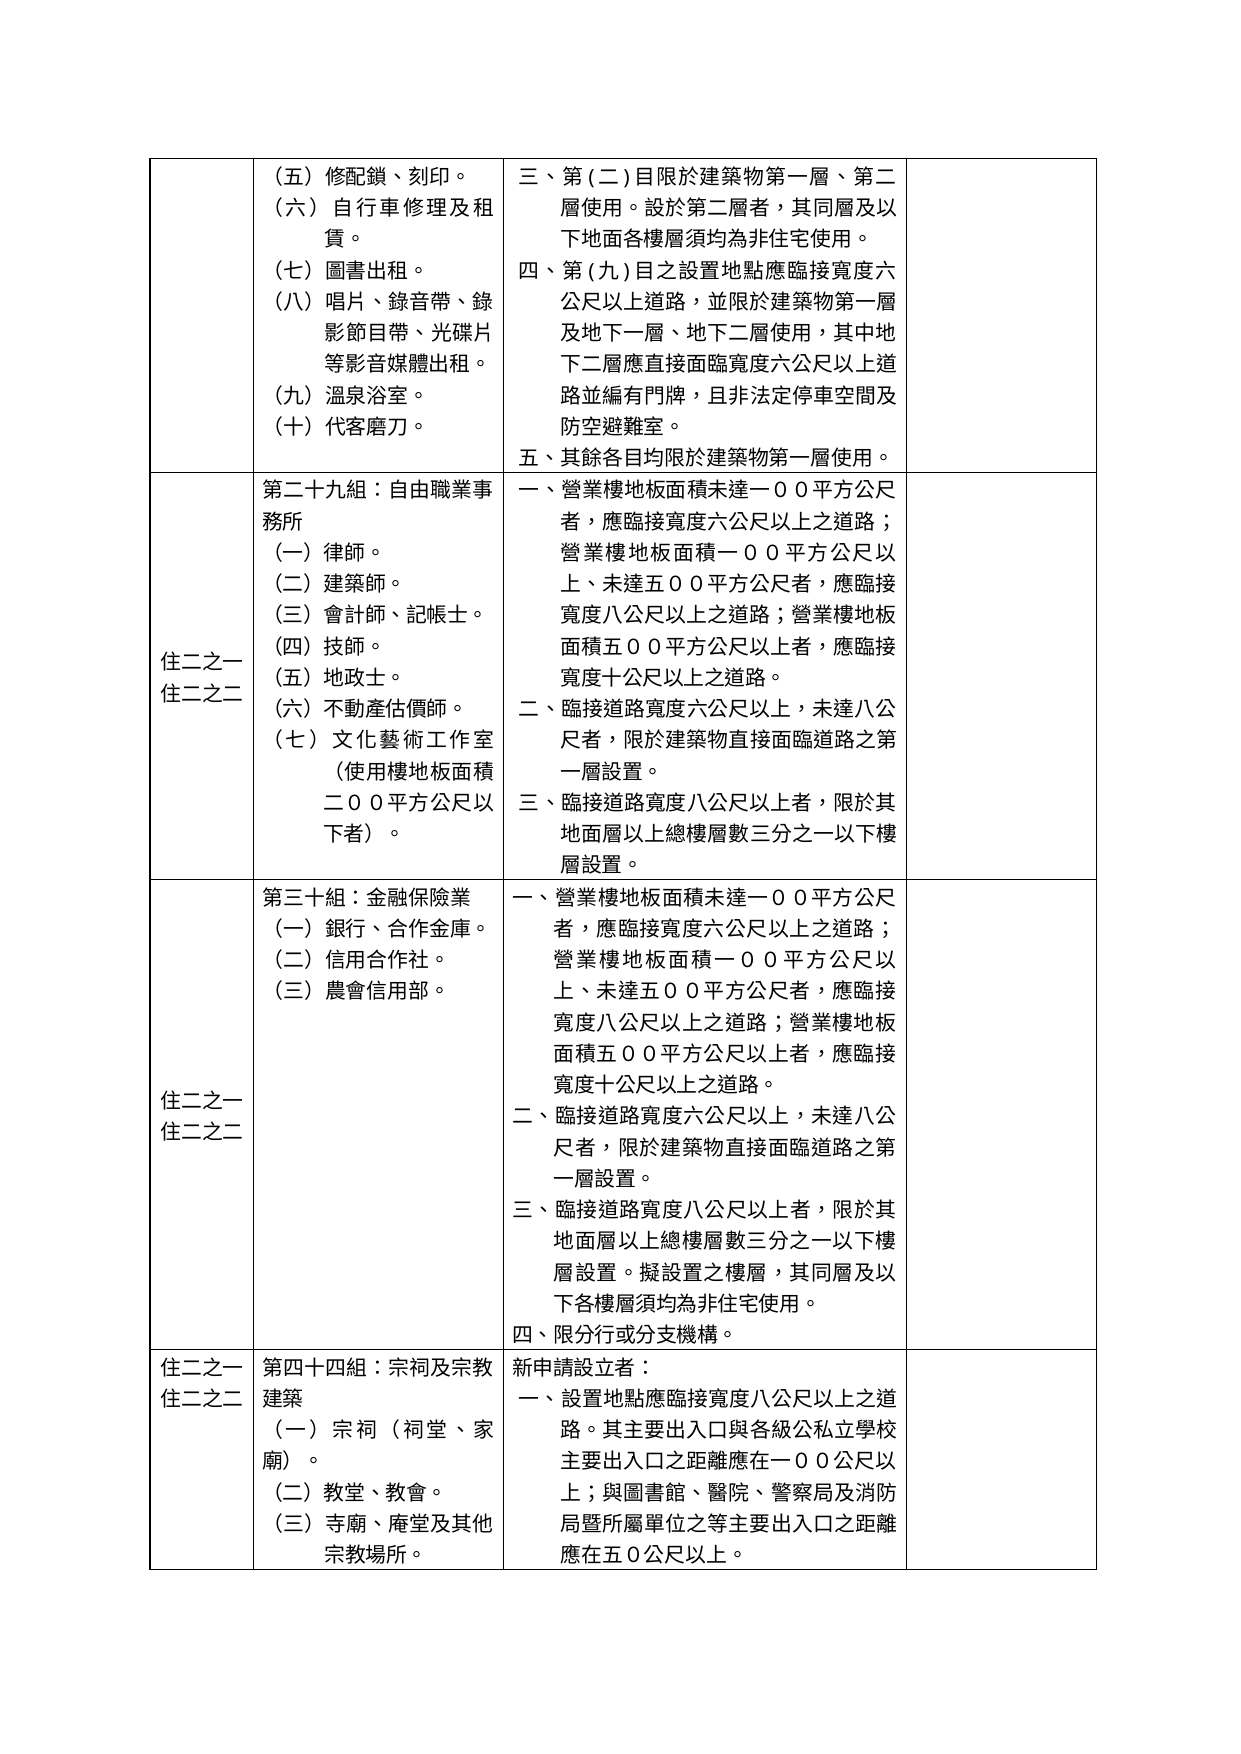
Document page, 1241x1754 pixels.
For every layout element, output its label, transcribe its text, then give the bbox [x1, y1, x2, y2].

table_cell [151, 159, 253, 472]
table_cell （五）修配鎖、刻印。 （六）自行車修理及租賃。 （七）圖書出租。 （八）唱片、錄音帶、錄影節目帶、光碟片等影音媒體出租。 （九）溫泉浴室。 （十）代客磨刀。 [254, 159, 503, 472]
table_cell 住二之一 住二之二 [151, 1350, 253, 1569]
table_cell [907, 473, 1096, 879]
table_cell 一、營業樓地板面積未達一００平方公尺者，應臨接寬度六公尺以上之道路；營業樓地板面積一００平方公尺以上、未達五００平方公尺者，應臨接寬度八公尺以上之道路；營業樓地板面積五００平方公尺以上者，應臨接寬度十公尺以上之道路。 二、臨接道路寬度六公尺以上，未達八公尺者，限於建築物直接面臨道路之第一層設置。 三、臨接道路寬度八公尺以上者，限於其地面層以上總樓層數三分之一以下樓層設置。擬設置之樓層，其同層及以下各樓層須均為非住宅使用。 四、限分行或分支機構。 [504, 880, 906, 1349]
table_cell [907, 159, 1096, 472]
table_cell 新申請設立者： 一、設置地點應臨接寬度八公尺以上之道路。其主要出入口與各級公私立學校主要出入口之距離應在一００公尺以上；與圖書館、醫院、警察局及消防局暨所屬單位之等主要出入口之距離應在五０公尺以上。 [504, 1350, 906, 1569]
table_cell 一、營業樓地板面積未達一００平方公尺者，應臨接寬度六公尺以上之道路；營業樓地板面積一００平方公尺以上、未達五００平方公尺者，應臨接寬度八公尺以上之道路；營業樓地板面積五００平方公尺以上者，應臨接寬度十公尺以上之道路。 二、臨接道路寬度六公尺以上，未達八公尺者，限於建築物直接面臨道路之第一層設置。 三、臨接道路寬度八公尺以上者，限於其地面層以上總樓層數三分之一以下樓層設置。 [504, 473, 906, 879]
table_cell [907, 1350, 1096, 1569]
table_cell 住二之一 住二之二 [151, 473, 253, 879]
table_cell 第二十九組：自由職業事務所 （一）律師。 （二）建築師。 （三）會計師、記帳士。 （四）技師。 （五）地政士。 （六）不動產估價師。 （七）文化藝術工作室（使用樓地板面積二００平方公尺以下者）。 [254, 473, 503, 879]
table_cell 第三十組：金融保險業 （一）銀行、合作金庫。 （二）信用合作社。 （三）農會信用部。 [254, 880, 503, 1349]
table_cell 三、第(二)目限於建築物第一層、第二層使用。設於第二層者，其同層及以下地面各樓層須均為非住宅使用。 四、第(九)目之設置地點應臨接寬度六公尺以上道路，並限於建築物第一層及地下一層、地下二層使用，其中地下二層應直接面臨寬度六公尺以上道路並編有門牌，且非法定停車空間及防空避難室。 五、其餘各目均限於建築物第一層使用。 [504, 159, 906, 472]
table_cell 第四十四組：宗祠及宗教建築 （一）宗祠（祠堂、家廟）。 （二）教堂、教會。 （三）寺廟、庵堂及其他宗教場所。 [254, 1350, 503, 1569]
table_cell [907, 880, 1096, 1349]
table_cell 住二之一 住二之二 [151, 880, 253, 1349]
